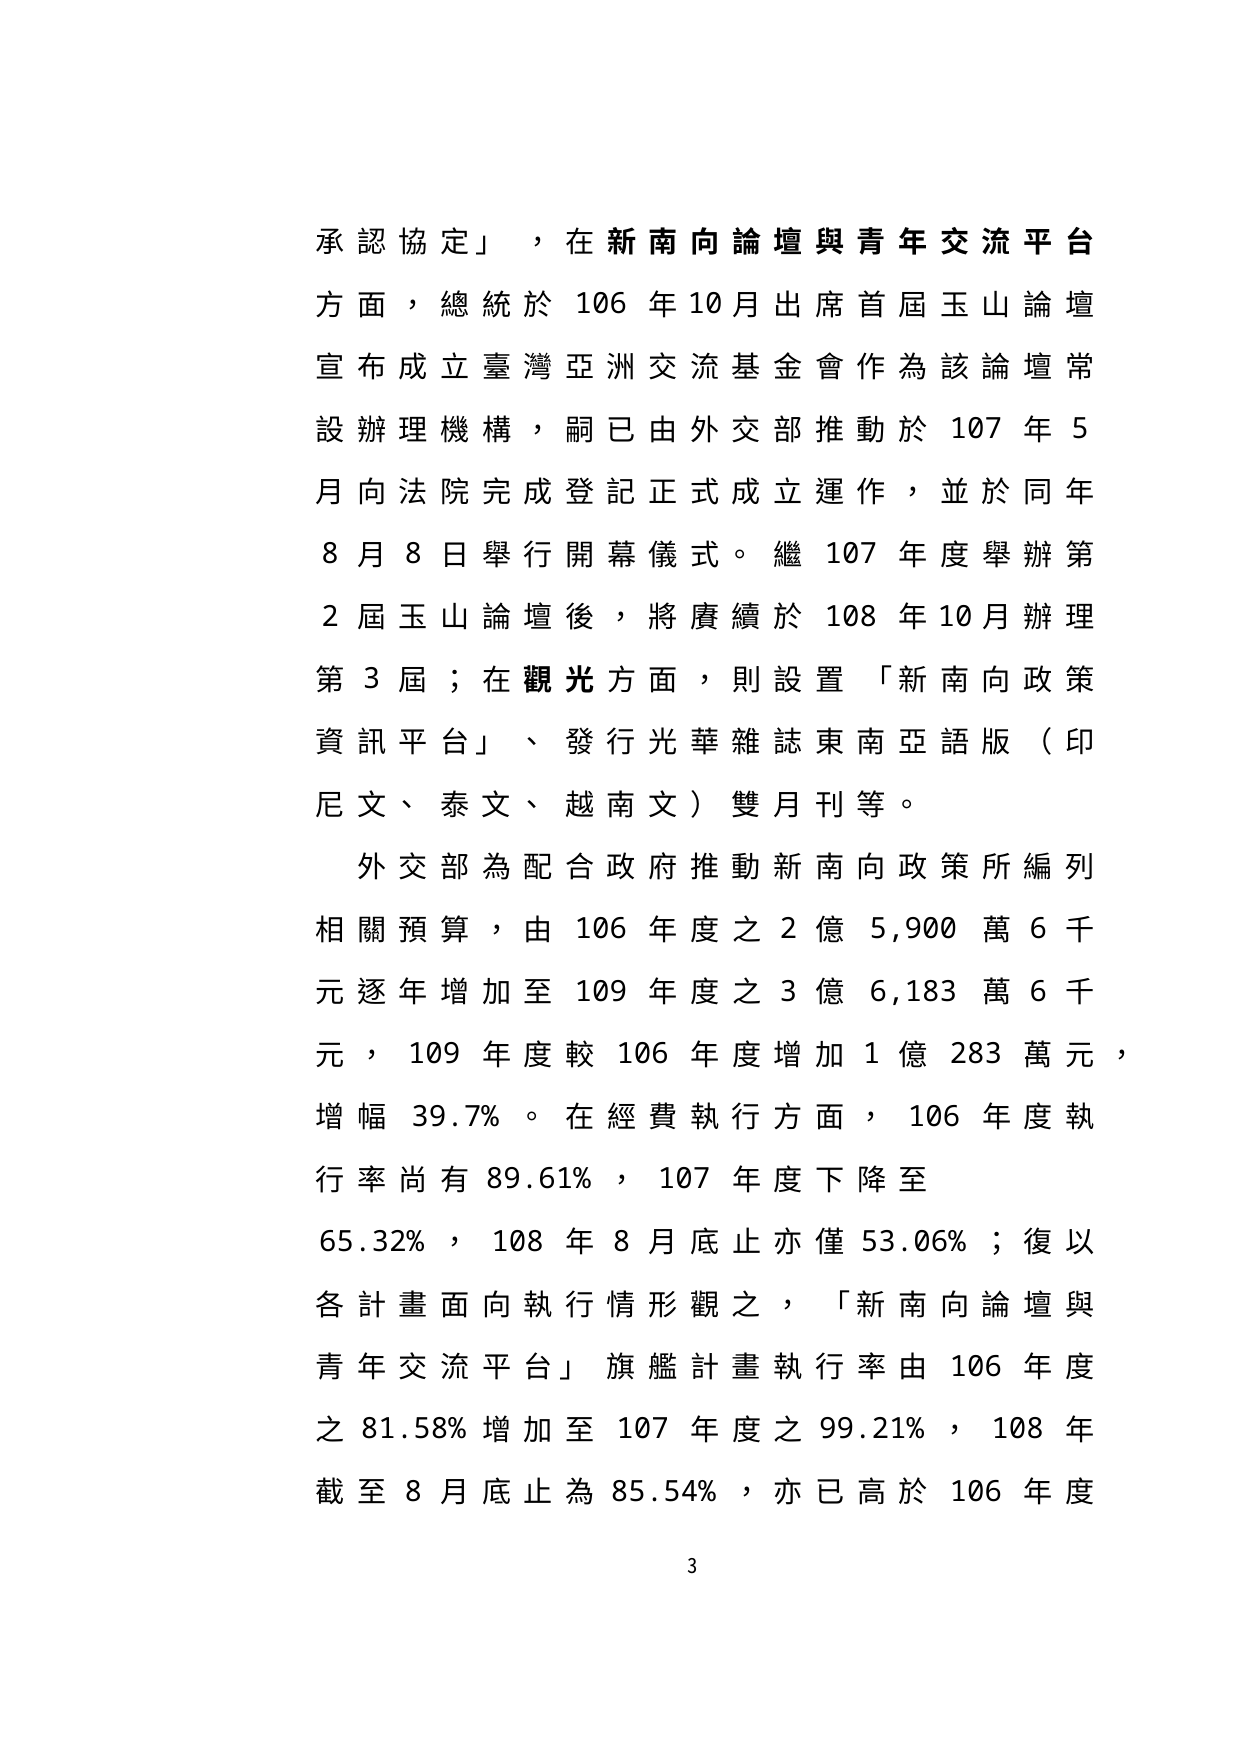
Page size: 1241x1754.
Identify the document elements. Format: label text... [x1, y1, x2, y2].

text 據外交部提供資料，截至108年8月底止各項新南向政策計畫及領域之辦理情形包括：在區域農業發展方面，持續協助農委會，透過贊助、出席及主/協辦會議、在臺舉辦專業訓練班、邀訪外賓等方式，深化與新南向國家連結；在醫衛合作與產業鏈發展方面，配合衛福部「一國一中心」計畫等；在產業人才方面，協助教育部研議與新南向國家洽簽教育合作協定之可行方案等；在產業創新合作方面，持續協同相關部會推動相關計畫，包括107年9月簽署「臺澳優質企業相互承認協議」及12月簽署「臺印度優質企業相互承認協定」，在新南向論壇與青年交流平台方面，總統於106年10月出席首屆玉山論壇宣布成立臺灣亞洲交流基金會作為該論壇常設辦理機構，嗣已由外交部推動於107年5月向法院完成登記正式成立運作，並於同年8月8日舉行開幕儀式。繼107年度舉辦第2屆玉山論壇後，將賡續於108年10月辦理第3屆；在觀光方面，則設置「新南向政策資訊平台」、發行光華雜誌東南亞語版（印尼文、泰文、越南文）雙月刊等。 [272, 198, 1101, 823]
text 外交部為配合政府推動新南向政策所編列相關預算，由106年度之2億5,900萬6千元逐年增加至109年度之3億6,183萬6千元，109年度較106年度增加1億283萬元，增幅39.7%。在經費執行方面，106年度執行率尚有89.61%，107年度下降至65.32%，108年8月底止亦僅53.06%；復以各計畫面向執行情形觀之，「新南向論壇與青年交流平台」旗艦計畫執行率由106年度之81.58%增加至107年度之99.21%，108年截至8月底止為85.54%，亦已高於106年度執行率，執行量能充足；然「區域農業發展及產業人才」旗艦計畫106年度執行率雖達93.91%，隨後即逐年下滑至108年8月底止之33.93%；另「醫衛合作與產業鏈發展」旗艦計畫執行率則呈上下波動，由106年度之54.6%增加至107年度之100%，至108年8月底止又下滑至42.34%（詳附表1），執行力皆未如「新南向論壇與青年交流平台」旗艦計畫。 [272, 823, 1101, 1511]
